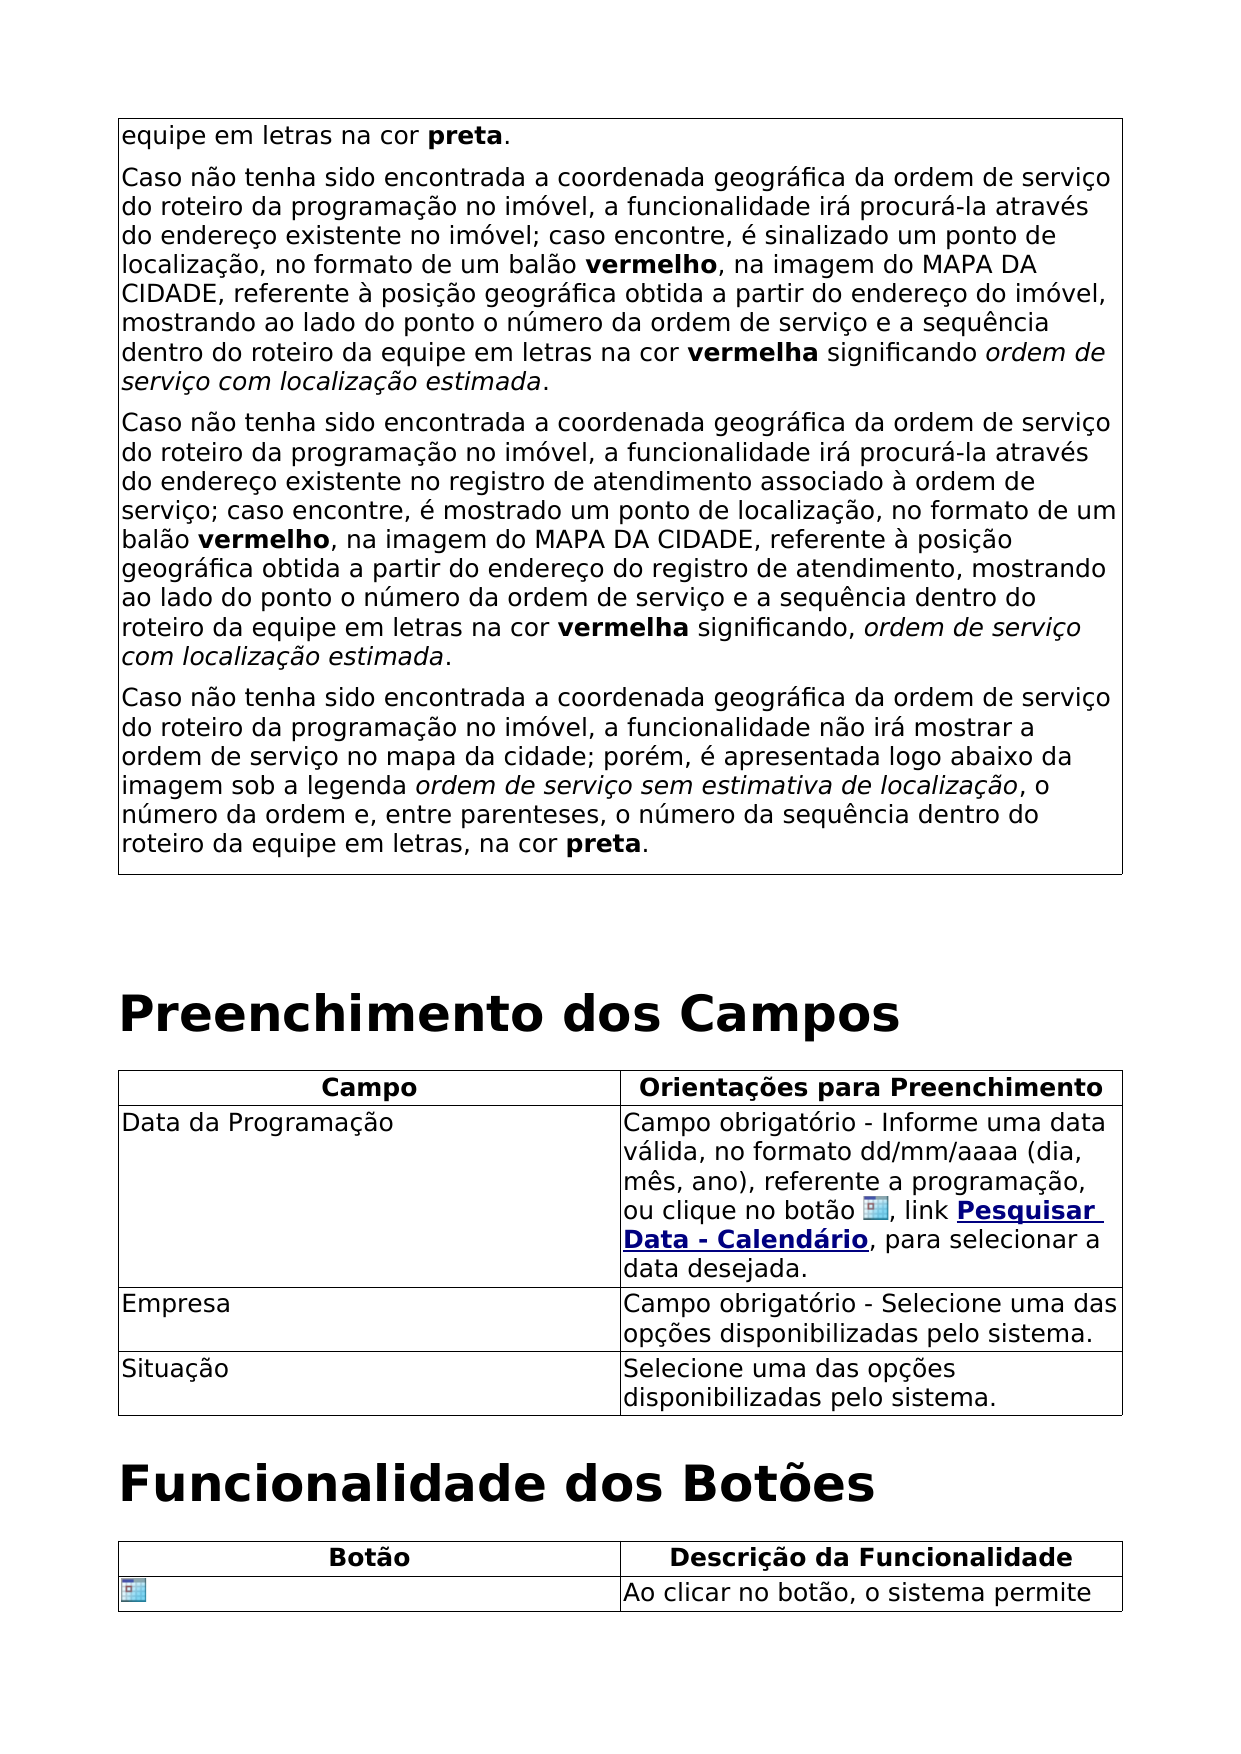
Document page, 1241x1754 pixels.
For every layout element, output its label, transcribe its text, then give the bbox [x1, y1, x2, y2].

table_header Orientações para Preenchimento [621, 1071, 1122, 1105]
table_cell Campo obrigatório - Selecione uma das opções disponibilizadas pelo sistema. [621, 1288, 1122, 1351]
subtitle Preenchimento dos Campos [118, 985, 1122, 1043]
table_cell Selecione uma das opções disponibilizadas pelo sistema. [621, 1352, 1122, 1415]
table_header equipe em letras na cor preta. Caso não tenha sido encontrada a coordenada geográfica da ordem de serviço do roteiro da programação no imóvel, a funcionalidade irá procurá-la através do endereço existente no imóvel; caso encontre, é sinalizado um ponto de localização, no formato de um balão vermelho, na imagem do MAPA DA CIDADE, referente à posição geográfica obtida a partir do endereço do imóvel, mostrando ao lado do ponto o número da ordem de serviço e a sequência dentro do roteiro da equipe em letras na cor vermelha significando ordem de serviço com localização estimada. Caso não tenha sido encontrada a coordenada geográfica da ordem de serviço do roteiro da programação no imóvel, a funcionalidade irá procurá-la através do endereço existente no registro de atendimento associado à ordem de serviço; caso encontre, é mostrado um ponto de localização, no formato de um balão vermelho, na imagem do MAPA DA CIDADE, referente à posição geográfica obtida a partir do endereço do registro de atendimento, mostrando ao lado do ponto o número da ordem de serviço e a sequência dentro do roteiro da equipe em letras na cor vermelha significando, ordem de serviço com localização estimada. Caso não tenha sido encontrada a coordenada geográfica da ordem de serviço do roteiro da programação no imóvel, a funcionalidade não irá mostrar a ordem de serviço no mapa da cidade; porém, é apresentada logo abaixo da imagem sob a legenda ordem de serviço sem estimativa de localização, o número da ordem e, entre parenteses, o número da sequência dentro do roteiro da equipe em letras, na cor preta. [119, 119, 1122, 874]
table_header Descrição da Funcionalidade [621, 1542, 1122, 1576]
picture [121, 1578, 147, 1602]
table_cell Situação [119, 1352, 620, 1415]
table_cell Empresa [119, 1288, 620, 1351]
table_cell Campo obrigatório - Informe uma data válida, no formato dd/mm/aaaa (dia, mês, ano), referente a programação, ou clique no botão , link Pesquisar Data - Calendário, para selecionar a data desejada. [621, 1106, 1122, 1287]
picture [863, 1196, 889, 1220]
subtitle Funcionalidade dos Botões [118, 1455, 1122, 1513]
table_cell Data da Programação [119, 1106, 620, 1287]
table_cell [119, 1577, 620, 1611]
table_header Botão [119, 1542, 620, 1576]
table_cell Ao clicar no botão, o sistema permite [621, 1577, 1122, 1611]
table_header Campo [119, 1071, 620, 1105]
